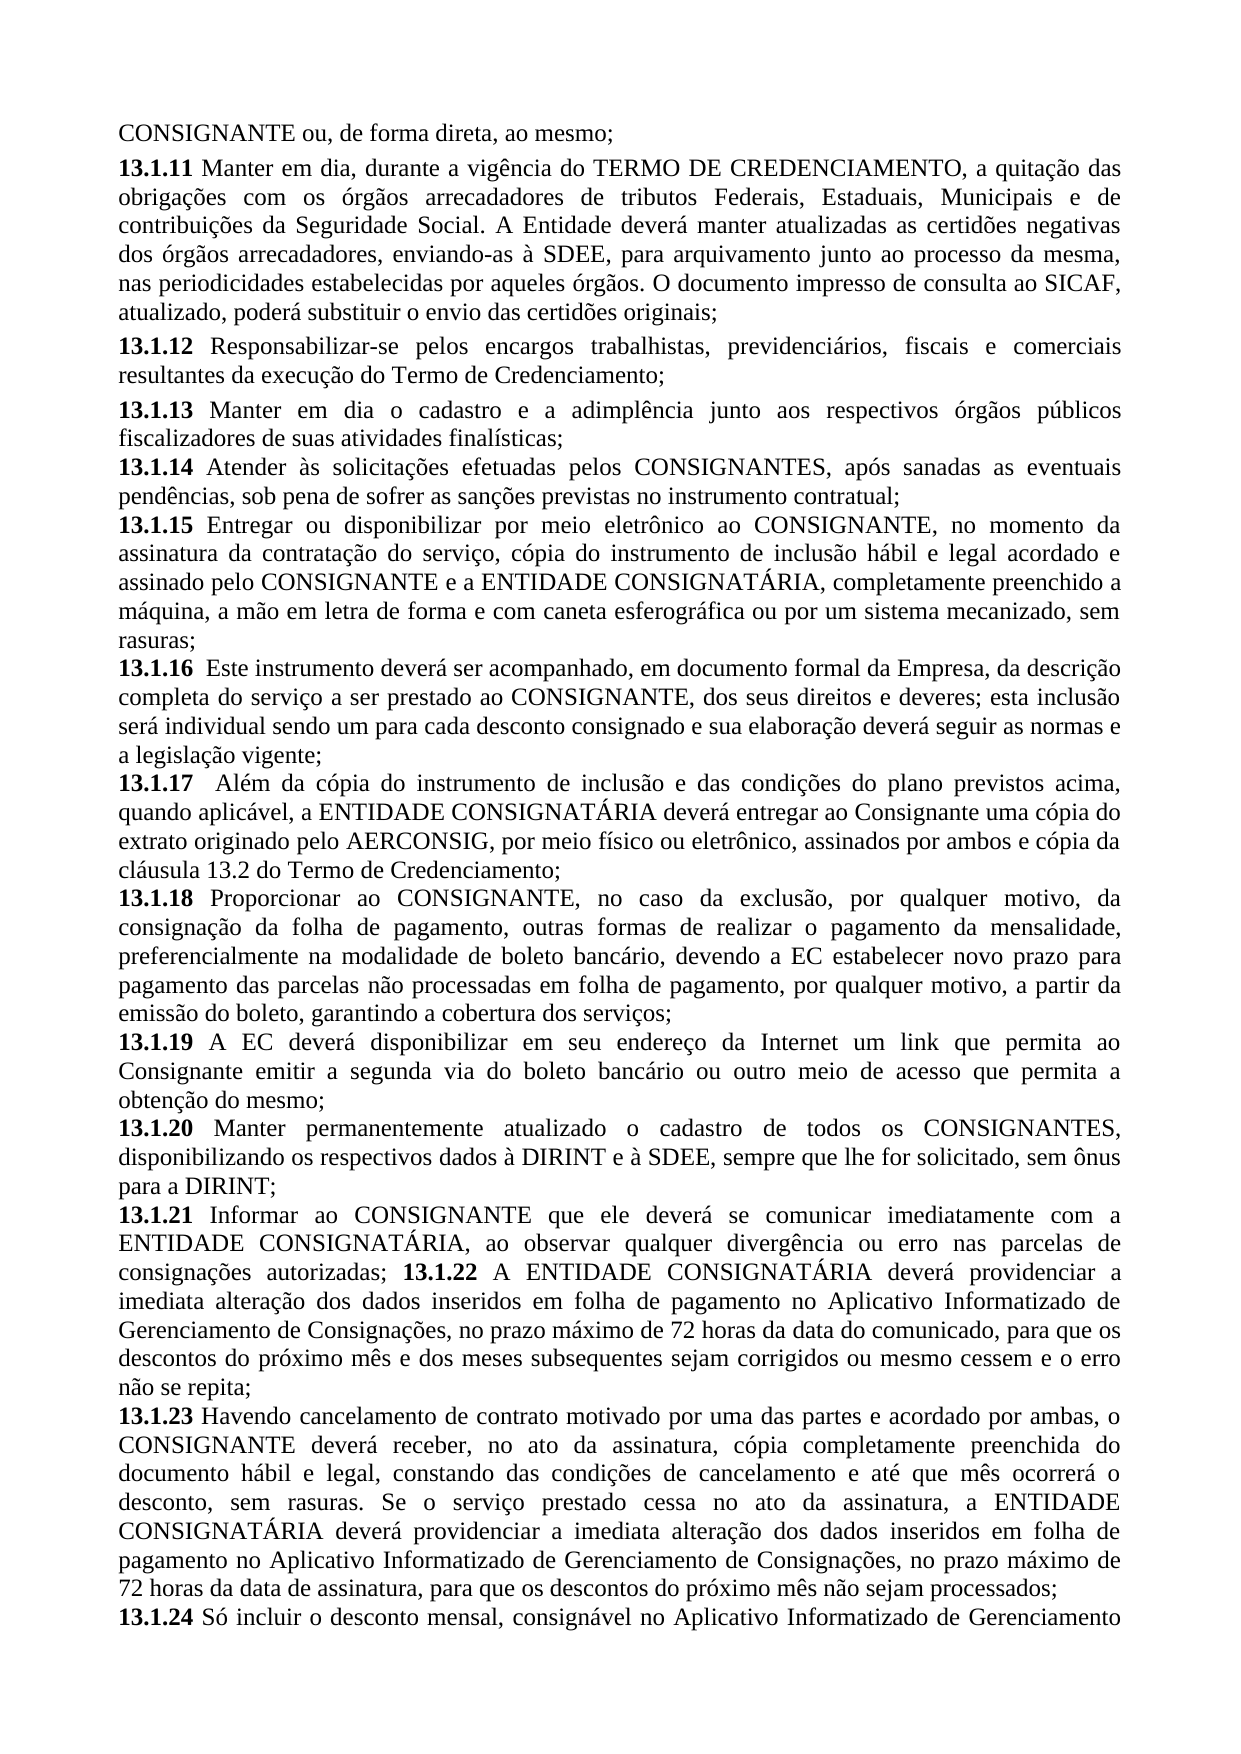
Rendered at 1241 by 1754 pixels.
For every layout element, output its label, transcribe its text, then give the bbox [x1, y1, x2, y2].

text 13.1.13 Manter em dia o cadastro e a adimplência junto aos respectivos órgãos públicos fiscalizadores de suas atividades finalísticas; [118, 395, 1122, 452]
text 13.1.15 Entregar ou disponibilizar por meio eletrônico ao CONSIGNANTE, no momento da assinatura da contratação do serviço, cópia do instrumento de inclusão hábil e legal acordado e assinado pelo CONSIGNANTE e a ENTIDADE CONSIGNATÁRIA, completamente preenchido a máquina, a mão em letra de forma e com caneta esferográfica ou por um sistema mecanizado, sem rasuras; [118, 510, 1122, 653]
text 13.1.17 Além da cópia do instrumento de inclusão e das condições do plano previstos acima, quando aplicável, a ENTIDADE CONSIGNATÁRIA deverá entregar ao Consignante uma cópia do extrato originado pelo AERCONSIG, por meio físico ou eletrônico, assinados por ambos e cópia da cláusula 13.2 do Termo de Credenciamento; [118, 768, 1122, 883]
text 13.1.16 Este instrumento deverá ser acompanhado, em documento formal da Empresa, da descrição completa do serviço a ser prestado ao CONSIGNANTE, dos seus direitos e deveres; esta inclusão será individual sendo um para cada desconto consignado e sua elaboração deverá seguir as normas e a legislação vigente; [118, 653, 1122, 768]
text 13.1.24 Só incluir o desconto mensal, consignável no Aplicativo Informatizado de Gerenciamento [118, 1602, 1122, 1631]
text CONSIGNANTE ou, de forma direta, ao mesmo; [118, 118, 1122, 147]
text 13.1.14 Atender às solicitações efetuadas pelos CONSIGNANTES, após sanadas as eventuais pendências, sob pena de sofrer as sanções previstas no instrumento contratual; [118, 452, 1122, 510]
text 13.1.12 Responsabilizar-se pelos encargos trabalhistas, previdenciários, fiscais e comerciais resultantes da execução do Termo de Credenciamento; [118, 331, 1122, 389]
text 13.1.11 Manter em dia, durante a vigência do TERMO DE CREDENCIAMENTO, a quitação das obrigações com os órgãos arrecadadores de tributos Federais, Estaduais, Municipais e de contribuições da Seguridade Social. A Entidade deverá manter atualizadas as certidões negativas dos órgãos arrecadadores, enviando-as à SDEE, para arquivamento junto ao processo da mesma, nas periodicidades estabelecidas por aqueles órgãos. O documento impresso de consulta ao SICAF, atualizado, poderá substituir o envio das certidões originais; [118, 153, 1122, 325]
text 13.1.19 A EC deverá disponibilizar em seu endereço da Internet um link que permita ao Consignante emitir a segunda via do boleto bancário ou outro meio de acesso que permita a obtenção do mesmo; [118, 1027, 1122, 1113]
text 13.1.18 Proporcionar ao CONSIGNANTE, no caso da exclusão, por qualquer motivo, da consignação da folha de pagamento, outras formas de realizar o pagamento da mensalidade, preferencialmente na modalidade de boleto bancário, devendo a EC estabelecer novo prazo para pagamento das parcelas não processadas em folha de pagamento, por qualquer motivo, a partir da emissão do boleto, garantindo a cobertura dos serviços; [118, 883, 1122, 1027]
text 13.1.21 Informar ao CONSIGNANTE que ele deverá se comunicar imediatamente com a ENTIDADE CONSIGNATÁRIA, ao observar qualquer divergência ou erro nas parcelas de consignações autorizadas; 13.1.22 A ENTIDADE CONSIGNATÁRIA deverá providenciar a imediata alteração dos dados inseridos em folha de pagamento no Aplicativo Informatizado de Gerenciamento de Consignações, no prazo máximo de 72 horas da data do comunicado, para que os descontos do próximo mês e dos meses subsequentes sejam corrigidos ou mesmo cessem e o erro não se repita; [118, 1200, 1122, 1401]
text 13.1.20 Manter permanentemente atualizado o cadastro de todos os CONSIGNANTES, disponibilizando os respectivos dados à DIRINT e à SDEE, sempre que lhe for solicitado, sem ônus para a DIRINT; [118, 1113, 1122, 1200]
text 13.1.23 Havendo cancelamento de contrato motivado por uma das partes e acordado por ambas, o CONSIGNANTE deverá receber, no ato da assinatura, cópia completamente preenchida do documento hábil e legal, constando das condições de cancelamento e até que mês ocorrerá o desconto, sem rasuras. Se o serviço prestado cessa no ato da assinatura, a ENTIDADE CONSIGNATÁRIA deverá providenciar a imediata alteração dos dados inseridos em folha de pagamento no Aplicativo Informatizado de Gerenciamento de Consignações, no prazo máximo de 72 horas da data de assinatura, para que os descontos do próximo mês não sejam processados; [118, 1401, 1122, 1602]
